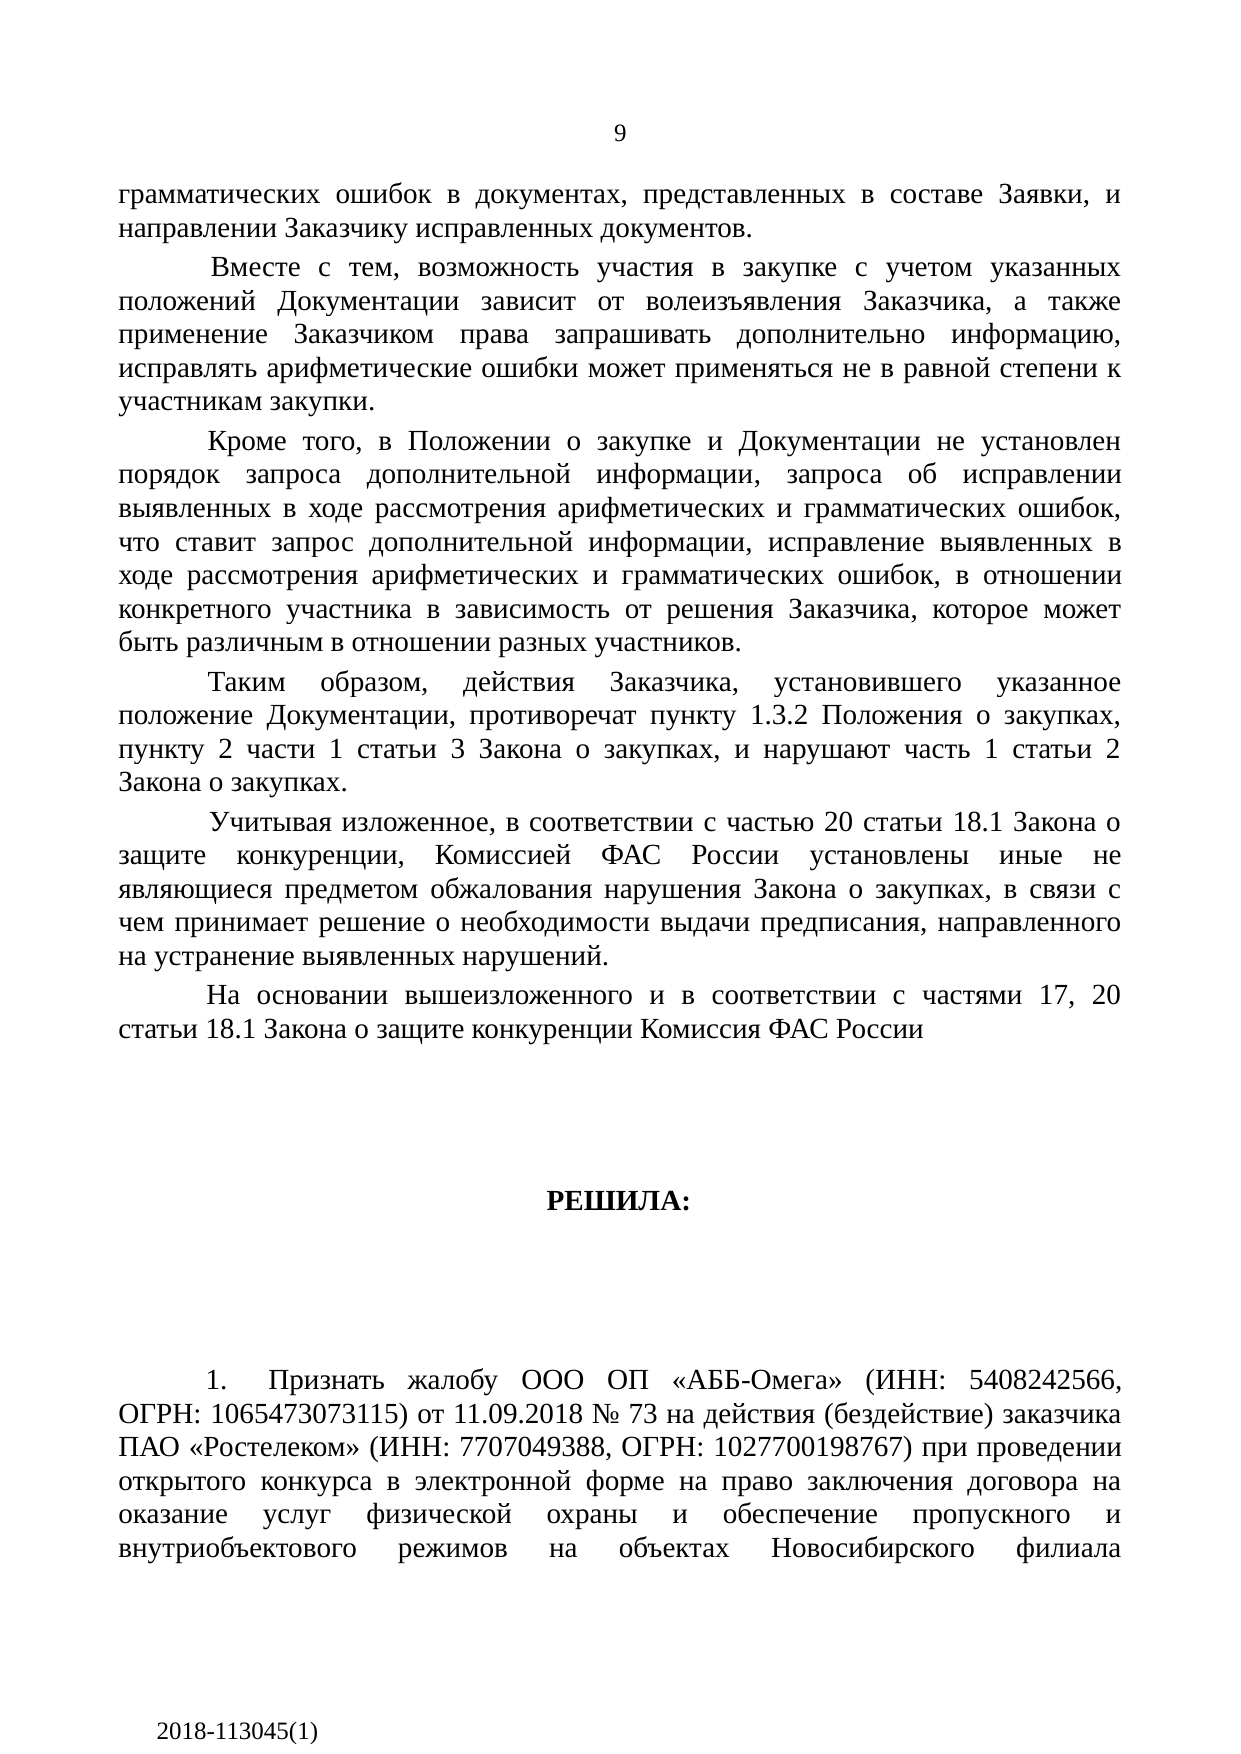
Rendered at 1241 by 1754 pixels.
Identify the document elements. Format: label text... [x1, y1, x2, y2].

text Кроме того, в Положении о закупке и Документации не установлен порядок запроса дополнительной информации, запроса об исправлении выявленных в ходе рассмотрения арифметических и грамматических ошибок, что ставит запрос дополнительной информации, исправление выявленных в ходе рассмотрения арифметических и грамматических ошибок, в отношении конкретного участника в зависимость от решения Заказчика, которое может быть различным в отношении разных участников. [118, 423, 1122, 658]
text РЕШИЛА: [115, 1183, 1122, 1217]
text На основании вышеизложенного и в соответствии с частями 17, 20 статьи 18.1 Закона о защите конкуренции Комиссия ФАС России [118, 977, 1122, 1044]
text Таким образом, действия Заказчика, установившего указанное положение Документации, противоречат пункту 1.3.2 Положения о закупках, пункту 2 части 1 статьи 3 Закона о закупках, и нарушают часть 1 статьи 2 Закона о закупках. [118, 664, 1122, 798]
text Учитывая изложенное, в соответствии с частью 20 статьи 18.1 Закона о защите конкуренции, Комиссией ФАС России установлены иные не являющиеся предметом обжалования нарушения Закона о закупках, в связи с чем принимает решение о необходимости выдачи предписания, направленного на устранение выявленных нарушений. [118, 804, 1122, 972]
text Вместе с тем, возможность участия в закупке с учетом указанных положений Документации зависит от волеизъявления Заказчика, а также применение Заказчиком права запрашивать дополнительно информацию, исправлять арифметические ошибки может применяться не в равной степени к участникам закупки. [118, 249, 1122, 417]
list Признать жалобу ООО ОП «АББ-Омега» (ИНН: 5408242566, ОГРН: 1065473073115) от 11.09.2018 № 73 на действия (бездействие) заказчика ПАО «Ростелеком» (ИНН: 7707049388, ОГРН: 1027700198767) при проведении открытого конкурса в электронной форме на право заключения договора на оказание услуг физической охраны и обеспечение пропускного и внутриобъектового режимов на объектах Новосибирского филиала [118, 1362, 1122, 1564]
text грамматических ошибок в документах, представленных в составе Заявки, и направлении Заказчику исправленных документов. [118, 176, 1122, 243]
